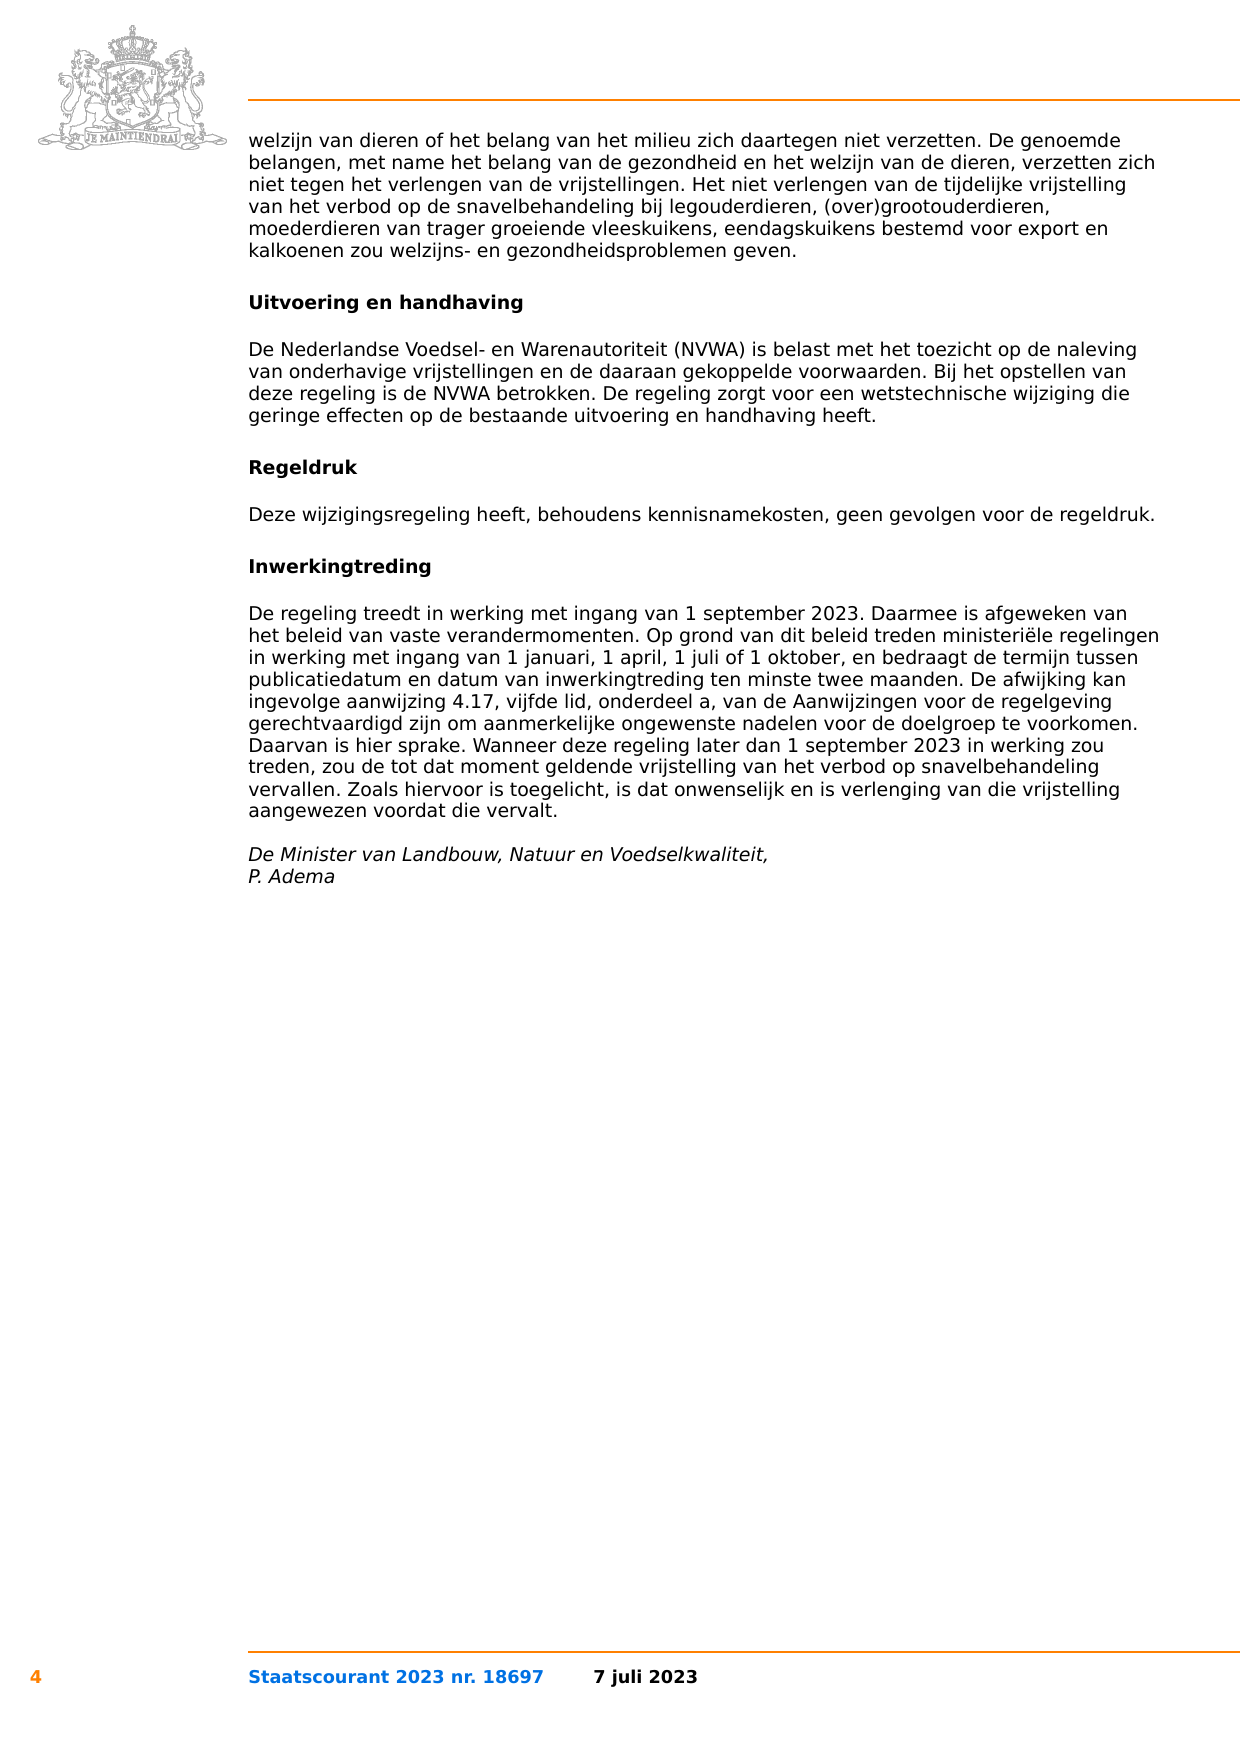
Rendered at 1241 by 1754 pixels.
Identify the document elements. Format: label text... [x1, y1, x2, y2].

text De Minister van Landbouw, Natuur en Voedselkwaliteit, P. Adema [248, 844, 1163, 888]
subtitle Inwerkingtreding [248, 556, 1163, 578]
picture [38, 25, 227, 150]
text De regeling treedt in werking met ingang van 1 september 2023. Daarmee is afgeweken van het beleid van vaste verandermomenten. Op grond van dit beleid treden ministeriële regelingen in werking met ingang van 1 januari, 1 april, 1 juli of 1 oktober, en bedraagt de termijn tussen publicatiedatum en datum van inwerkingtreding ten minste twee maanden. De afwijking kan ingevolge aanwijzing 4.17, vijfde lid, onderdeel a, van de Aanwijzingen voor de regelgeving gerechtvaardigd zijn om aanmerkelijke ongewenste nadelen voor de doelgroep te voorkomen. Daarvan is hier sprake. Wanneer deze regeling later dan 1 september 2023 in werking zou treden, zou de tot dat moment geldende vrijstelling van het verbod op snavelbehandeling vervallen. Zoals hiervoor is toegelicht, is dat onwenselijk en is verlenging van die vrijstelling aangewezen voordat die vervalt. [248, 603, 1163, 822]
subtitle Uitvoering en handhaving [248, 292, 1163, 314]
text welzijn van dieren of het belang van het milieu zich daartegen niet verzetten. De genoemde belangen, met name het belang van de gezondheid en het welzijn van de dieren, verzetten zich niet tegen het verlengen van de vrijstellingen. Het niet verlengen van de tijdelijke vrijstelling van het verbod op de snavelbehandeling bij legouderdieren, (over)grootouderdieren, moederdieren van trager groeiende vleeskuikens, eendagskuikens bestemd voor export en kalkoenen zou welzijns- en gezondheidsproblemen geven. [248, 130, 1163, 262]
text Deze wijzigingsregeling heeft, behoudens kennisnamekosten, geen gevolgen voor de regeldruk. [248, 504, 1163, 526]
subtitle Regeldruk [248, 457, 1163, 479]
text De Nederlandse Voedsel- en Warenautoriteit (NVWA) is belast met het toezicht op de naleving van onderhavige vrijstellingen en de daaraan gekoppelde voorwaarden. Bij het opstellen van deze regeling is de NVWA betrokken. De regeling zorgt voor een wetstechnische wijziging die geringe effecten op de bestaande uitvoering en handhaving heeft. [248, 339, 1163, 427]
